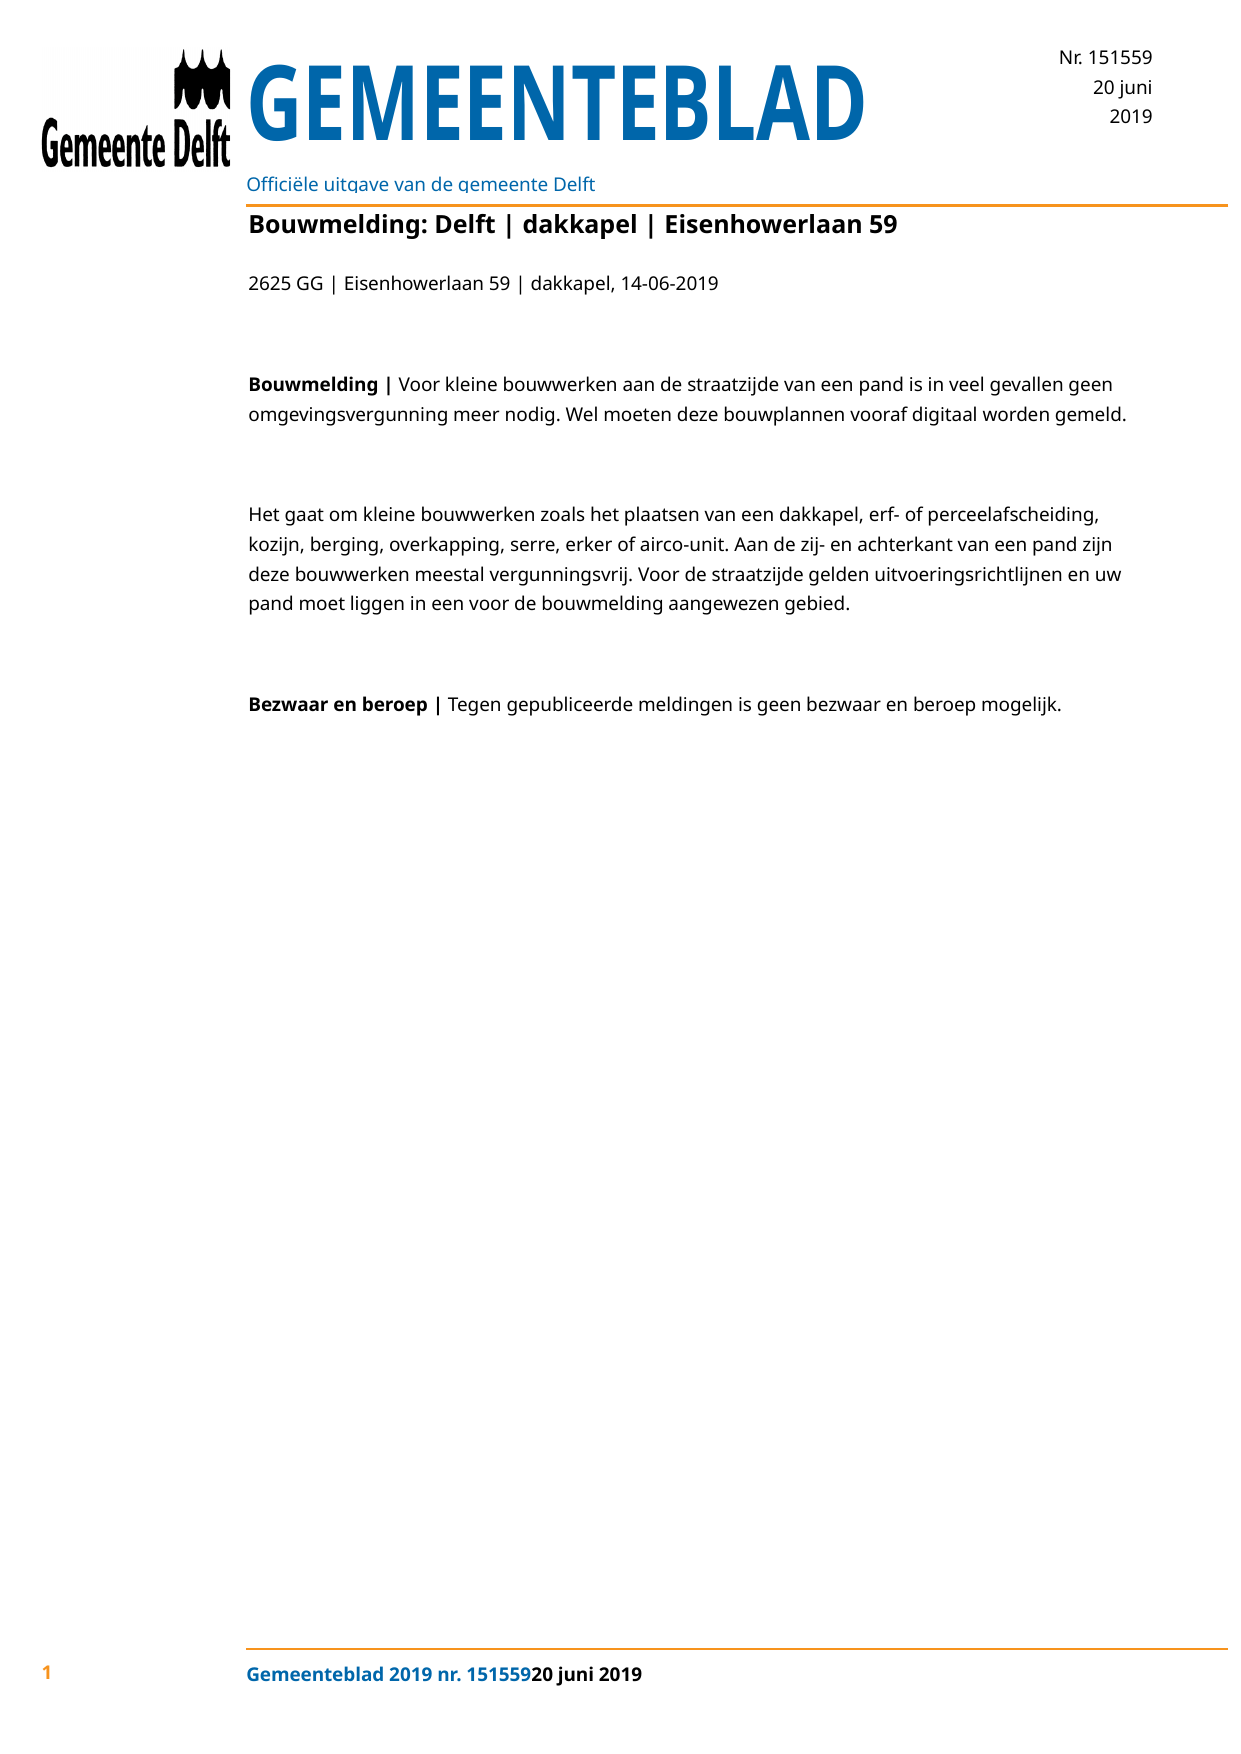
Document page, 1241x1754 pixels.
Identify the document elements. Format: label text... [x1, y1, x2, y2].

text 2625 GG | Eisenhowerlaan 59 | dakkapel, 14-06-2019 [248, 270, 1152, 296]
text Het gaat om kleine bouwwerken zoals het plaatsen van een dakkapel, erf- of perceelafscheiding, kozijn, berging, overkapping, serre, erker of airco-unit. Aan de zij- en achterkant van een pand zijn deze bouwwerken meestal vergunningsvrij. Voor de straatzijde gelden uitvoeringsrichtlijnen en uw pand moet liggen in een voor de bouwmelding aangewezen gebied. [248, 502, 1152, 616]
text Bouwmelding: Delft | dakkapel | Eisenhowerlaan 59 [248, 207, 1152, 241]
picture [41, 47, 231, 172]
text Bouwmelding | Voor kleine bouwwerken aan de straatzijde van een pand is in veel gevallen geen omgevingsvergunning meer nodig. Wel moeten deze bouwplannen vooraf digitaal worden gemeld. [248, 371, 1152, 426]
text Bezwaar en beroep | Tegen gepubliceerde meldingen is geen bezwaar en beroep mogelijk. [248, 691, 1152, 717]
